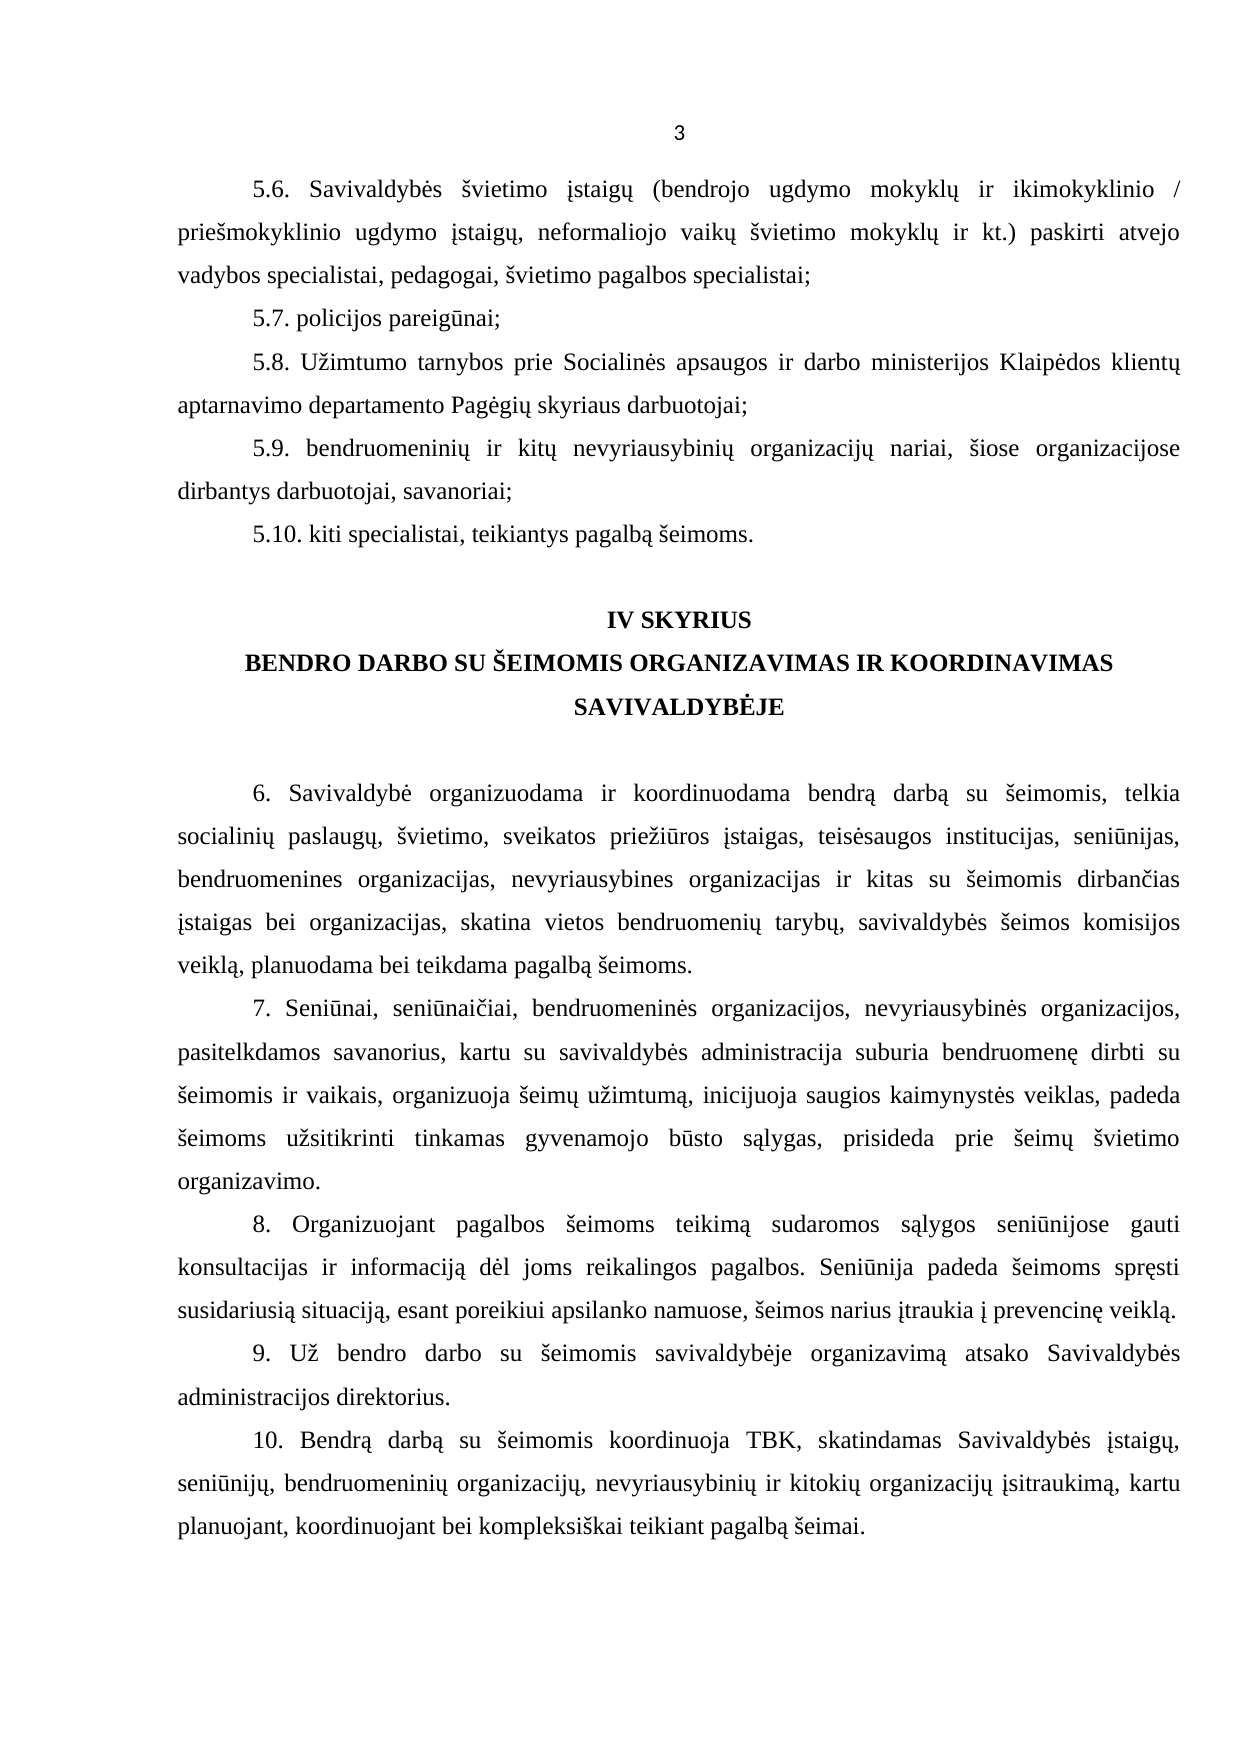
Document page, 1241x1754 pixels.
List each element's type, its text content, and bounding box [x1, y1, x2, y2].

text 10. Bendrą darbą su šeimomis koordinuoja TBK, skatindamas Savivaldybės įstaigų, seniūnijų, bendruomeninių organizacijų, nevyriausybinių ir kitokių organizacijų įsitraukimą, kartu planuojant, koordinuojant bei kompleksiškai teikiant pagalbą šeimai. [177, 1425, 1181, 1540]
text 6. Savivaldybė organizuodama ir koordinuodama bendrą darbą su šeimomis, telkia socialinių paslaugų, švietimo, sveikatos priežiūros įstaigas, teisėsaugos institucijas, seniūnijas, bendruomenines organizacijas, nevyriausybines organizacijas ir kitas su šeimomis dirbančias įstaigas bei organizacijas, skatina vietos bendruomenių tarybų, savivaldybės šeimos komisijos veiklą, planuodama bei teikdama pagalbą šeimoms. [177, 778, 1181, 979]
text 5.9. bendruomeninių ir kitų nevyriausybinių organizacijų nariai, šiose organizacijose dirbantys darbuotojai, savanoriai; [177, 433, 1181, 505]
text 5.10. kiti specialistai, teikiantys pagalbą šeimoms. [177, 519, 1181, 548]
text 5.7. policijos pareigūnai; [177, 303, 1181, 332]
text 9. Už bendro darbo su šeimomis savivaldybėje organizavimą atsako Savivaldybės administracijos direktorius. [177, 1338, 1181, 1410]
text 5.6. Savivaldybės švietimo įstaigų (bendrojo ugdymo mokyklų ir ikimokyklinio / priešmokyklinio ugdymo įstaigų, neformaliojo vaikų švietimo mokyklų ir kt.) paskirti atvejo vadybos specialistai, pedagogai, švietimo pagalbos specialistai; [177, 174, 1181, 289]
text BENDRO DARBO SU ŠEIMOMIS ORGANIZAVIMAS IR KOORDINAVIMAS SAVIVALDYBĖJE [177, 648, 1181, 720]
text 7. Seniūnai, seniūnaičiai, bendruomeninės organizacijos, nevyriausybinės organizacijos, pasitelkdamos savanorius, kartu su savivaldybės administracija suburia bendruomenę dirbti su šeimomis ir vaikais, organizuoja šeimų užimtumą, inicijuoja saugios kaimynystės veiklas, padeda šeimoms užsitikrinti tinkamas gyvenamojo būsto sąlygas, prisideda prie šeimų švietimo organizavimo. [177, 993, 1181, 1195]
text IV SKYRIUS [177, 605, 1181, 634]
text 8. Organizuojant pagalbos šeimoms teikimą sudaromos sąlygos seniūnijose gauti konsultacijas ir informaciją dėl joms reikalingos pagalbos. Seniūnija padeda šeimoms spręsti susidariusią situaciją, esant poreikiui apsilanko namuose, šeimos narius įtraukia į prevencinę veiklą. [177, 1209, 1181, 1324]
text 5.8. Užimtumo tarnybos prie Socialinės apsaugos ir darbo ministerijos Klaipėdos klientų aptarnavimo departamento Pagėgių skyriaus darbuotojai; [177, 347, 1181, 418]
